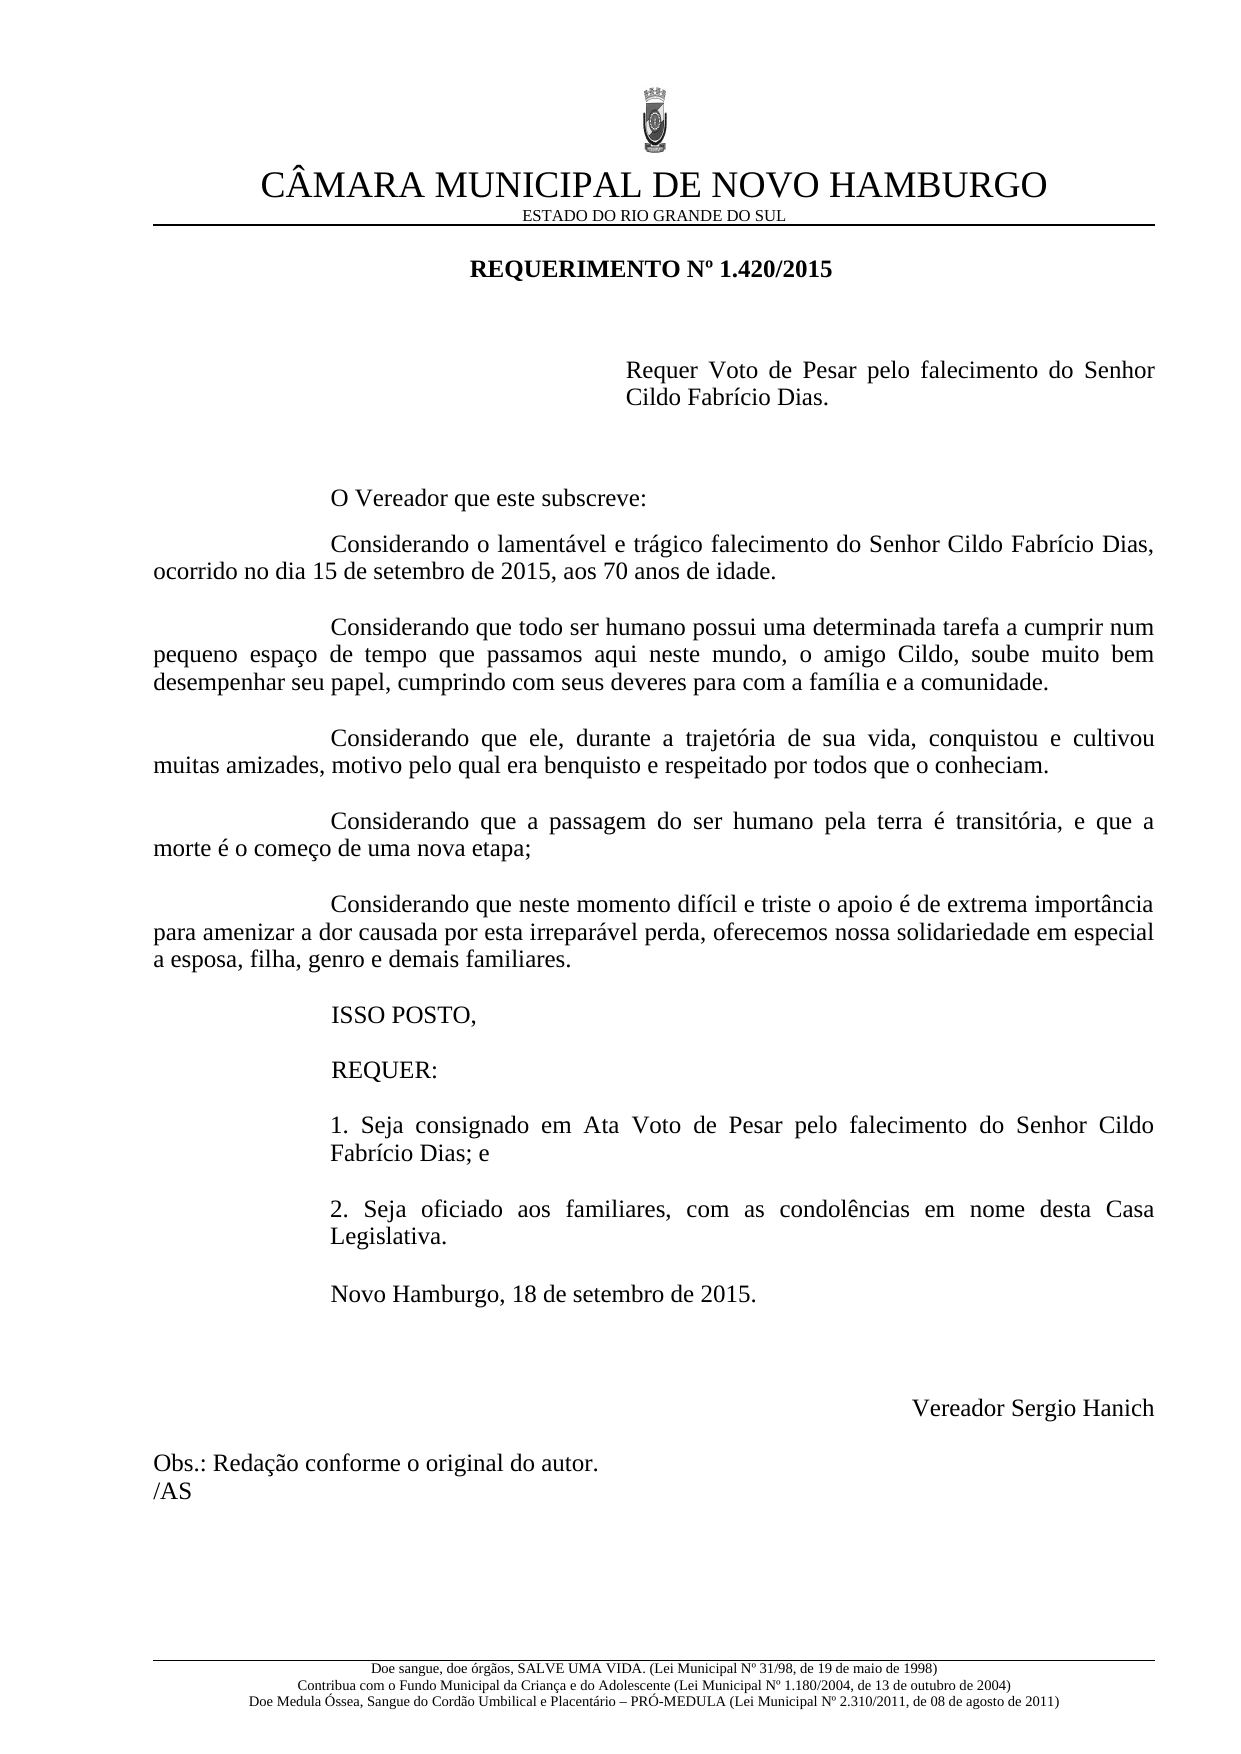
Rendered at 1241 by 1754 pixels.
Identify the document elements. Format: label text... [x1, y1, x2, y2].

text Considerando que todo ser humano possui uma determinada tarefa a cumprir num pequeno espaço de tempo que passamos aqui neste mundo, o amigo Cildo, soube muito bem desempenhar seu papel, cumprindo com seus deveres para com a família e a comunidade. [153, 613, 1155, 696]
text Considerando o lamentável e trágico falecimento do Senhor Cildo Fabrício Dias, ocorrido no dia 15 de setembro de 2015, aos 70 anos de idade. [153, 530, 1155, 585]
text Novo Hamburgo, 18 de setembro de 2015. [153, 1280, 1155, 1307]
text Requer Voto de Pesar pelo falecimento do Senhor Cildo Fabrício Dias. [626, 356, 1155, 411]
text 2. Seja oficiado aos familiares, com as condolências em nome desta Casa Legislativa. [330, 1195, 1155, 1250]
text Vereador Sergio Hanich [153, 1394, 1155, 1422]
text REQUER: [331, 1056, 1155, 1084]
text Considerando que ele, durante a trajetória de sua vida, conquistou e cultivou muitas amizades, motivo pelo qual era benquisto e respeitado por todos que o conheciam. [153, 724, 1155, 779]
text REQUERIMENTO Nº 1.420/2015 [153, 255, 1155, 283]
text /AS [153, 1477, 1155, 1505]
text ISSO POSTO, [331, 1001, 1155, 1028]
text Obs.: Redação conforme o original do autor. [153, 1449, 1155, 1477]
text Considerando que neste momento difícil e triste o apoio é de extrema importância para amenizar a dor causada por esta irreparável perda, oferecemos nossa solidariedade em especial a esposa, filha, genro e demais familiares. [153, 890, 1155, 973]
text Considerando que a passagem do ser humano pela terra é transitória, e que a morte é o começo de uma nova etapa; [153, 807, 1155, 862]
list 1. Seja consignado em Ata Voto de Pesar pelo falecimento do Senhor Cildo Fabrício Dias; e [330, 1112, 1155, 1167]
text O Vereador que este subscreve: [153, 484, 1155, 512]
